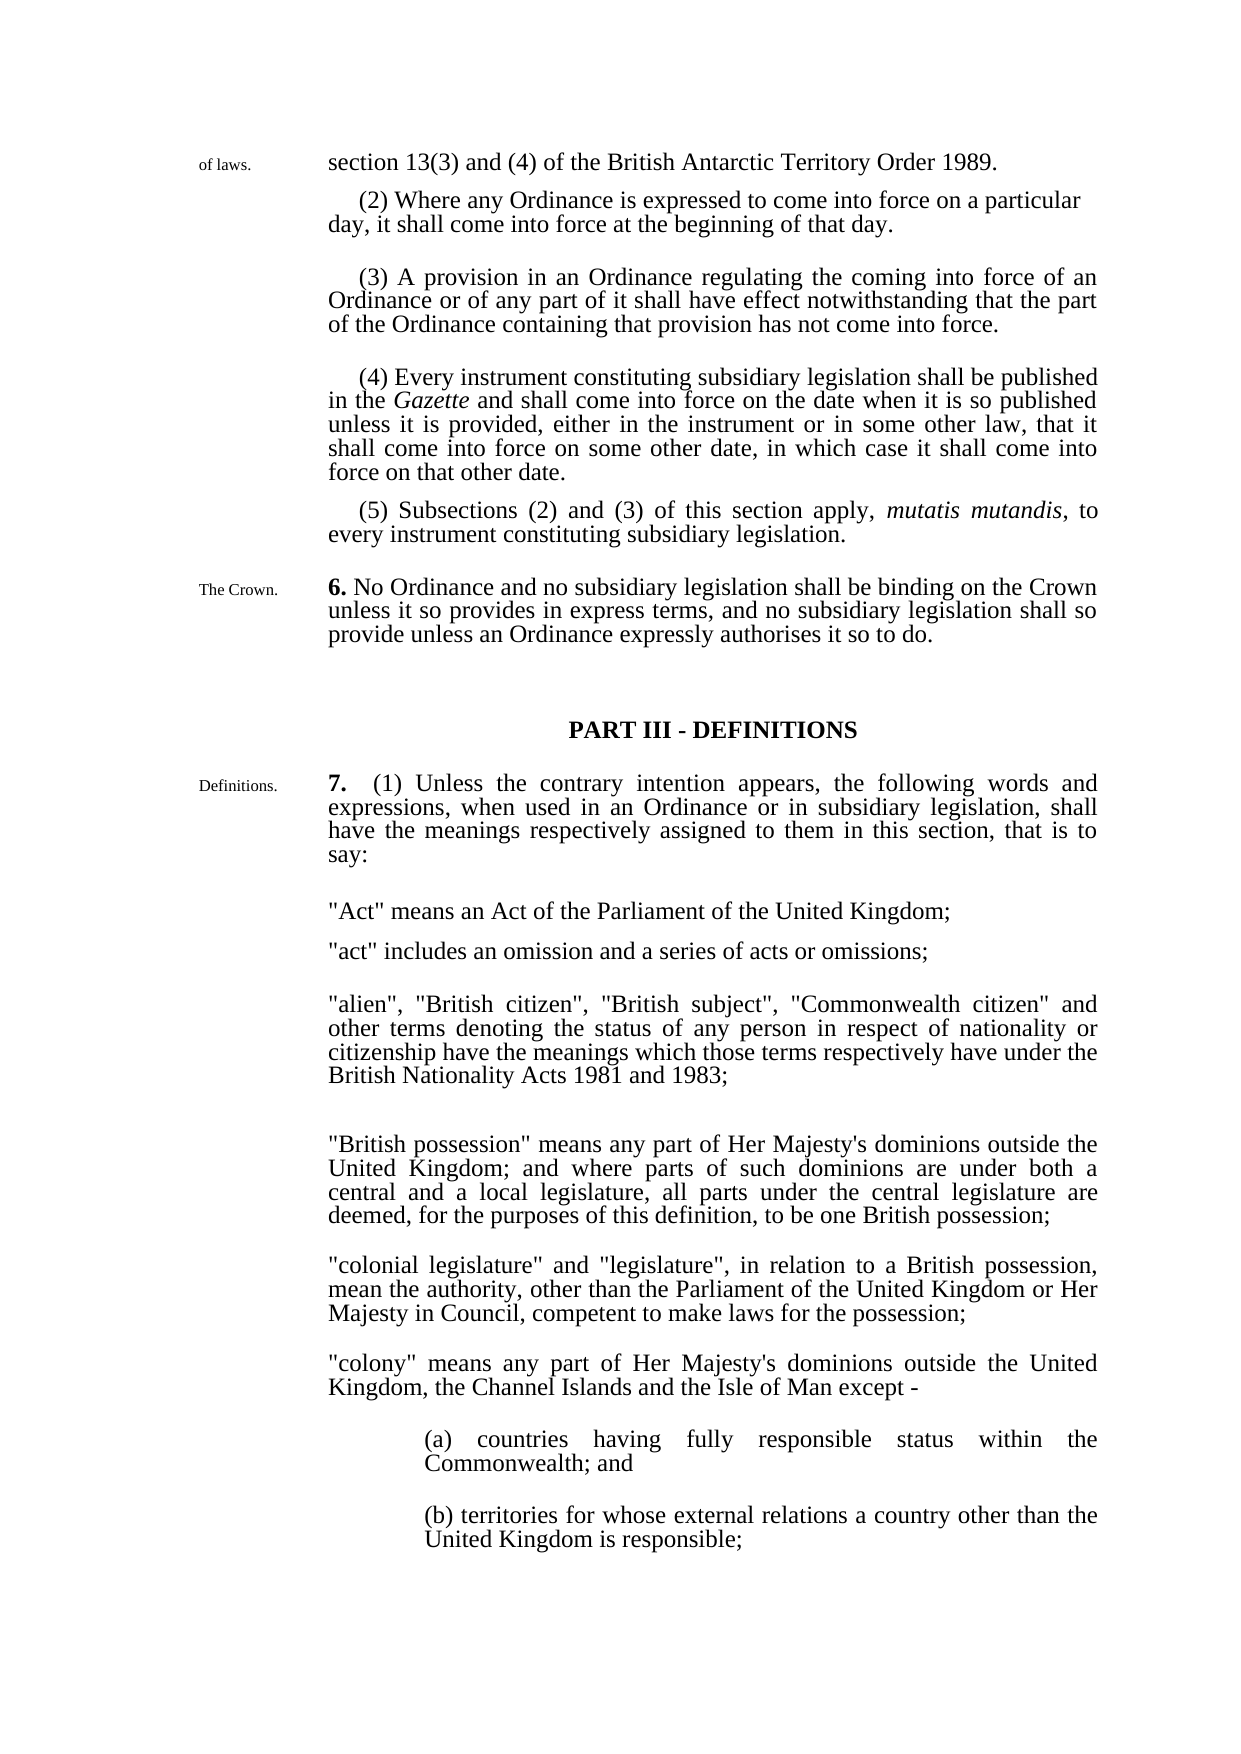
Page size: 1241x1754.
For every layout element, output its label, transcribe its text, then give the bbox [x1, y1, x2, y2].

table_cell [187, 965, 317, 994]
table_cell [187, 648, 317, 744]
table_cell [187, 238, 317, 266]
table_cell [187, 1326, 317, 1400]
table_cell [187, 1476, 317, 1505]
table_cell [317, 238, 1110, 266]
table_cell [187, 1553, 317, 1581]
table_cell "colony" means any part of Her Majesty's dominions outside the United Kingdom, the Channel Islands and the Isle of Man except - [317, 1326, 1110, 1400]
table_cell (a) countries having fully responsible status within the Commonwealth; and [317, 1429, 1110, 1476]
table_cell [187, 1505, 317, 1552]
table_cell [187, 338, 317, 366]
table_cell [187, 190, 317, 237]
table_cell "Act" means an Act of the Parliament of the United Kingdom; [317, 896, 1110, 936]
table_cell [317, 1476, 1110, 1505]
table_cell (2) Where any Ordinance is expressed to come into force on a particular day, it shall come into force at the beginning of that day. [317, 190, 1110, 237]
table_cell (3) A provision in an Ordinance regulating the coming into force of an Ordinance or of any part of it shall have effect notwithstanding that the part of the Ordinance containing that provision has not come into force. [317, 266, 1110, 337]
table_cell [187, 994, 317, 1134]
table_cell [187, 744, 317, 772]
table_cell 7. (1) Unless the contrary intention appears, the following words and expressions, when used in an Ordinance or in subsidiary legislation, shall have the meanings respectively assigned to them in this section, that is to say:­ [317, 773, 1110, 867]
table_cell [187, 868, 317, 896]
table_cell of laws. [187, 150, 317, 190]
table_cell [187, 548, 317, 576]
table_cell [187, 936, 317, 965]
table_cell [187, 1229, 317, 1326]
table_cell [187, 1429, 317, 1476]
table_cell [187, 1400, 317, 1429]
table_cell "alien", "British citizen", "British subject", "Commonwealth citizen" and other terms denoting the status of any person in respect of nationality or citizenship have the meanings which those terms respectively have under the British Nationality Acts 1981 and 1983; [317, 994, 1110, 1134]
table_cell [187, 896, 317, 936]
table_cell (4) Every instrument constituting subsidiary legislation shall be published in the Gazette and shall come into force on the date when it is so published unless it is provided, either in the instrument or in some other law, that it shall come into force on some other date, in which case it shall come into force on that other date. [317, 366, 1110, 500]
table_cell "British possession" means any part of Her Majesty's dominions outside the United Kingdom; and where parts of such dominions are under both a central and a local legislature, all parts under the central legislature are deemed, for the purposes of this definition, to be one British possession; [317, 1134, 1110, 1229]
table_cell (5) Subsections (2) and (3) of this section apply, mutatis mutandis, to every instrument constituting subsidiary legislation. [317, 500, 1110, 547]
table_cell "act" includes an omission and a series of acts or omissions; [317, 936, 1110, 965]
table_cell [187, 500, 317, 547]
table_cell [317, 965, 1110, 994]
table_cell [187, 366, 317, 500]
table_cell (b) territories for whose external relations a country other than the United Kingdom is responsible; [317, 1505, 1110, 1552]
table_cell The Crown. [187, 576, 317, 647]
table_cell [317, 548, 1110, 576]
table_cell PART III - DEFINITIONS [317, 648, 1110, 744]
table_cell 6. No Ordinance and no subsidiary legislation shall be binding on the Crown unless it so provides in express terms, and no subsidiary legislation shall so provide unless an Ordinance expressly authorises it so to do. [317, 576, 1110, 647]
table_cell [317, 1553, 1110, 1581]
table_cell [317, 868, 1110, 896]
table_cell section 13(3) and (4) of the British Antarctic Territory Order 1989. [317, 150, 1110, 190]
table_cell [317, 1400, 1110, 1429]
table_cell [317, 744, 1110, 772]
table_cell [187, 266, 317, 337]
table_cell [187, 1134, 317, 1229]
table_cell Definitions. [187, 773, 317, 867]
table_cell "colonial legislature" and "legislature", in relation to a British possession, mean the authority, other than the Parliament of the United Kingdom or Her Majesty in Council, competent to make laws for the possession; [317, 1229, 1110, 1326]
table_cell [317, 338, 1110, 366]
